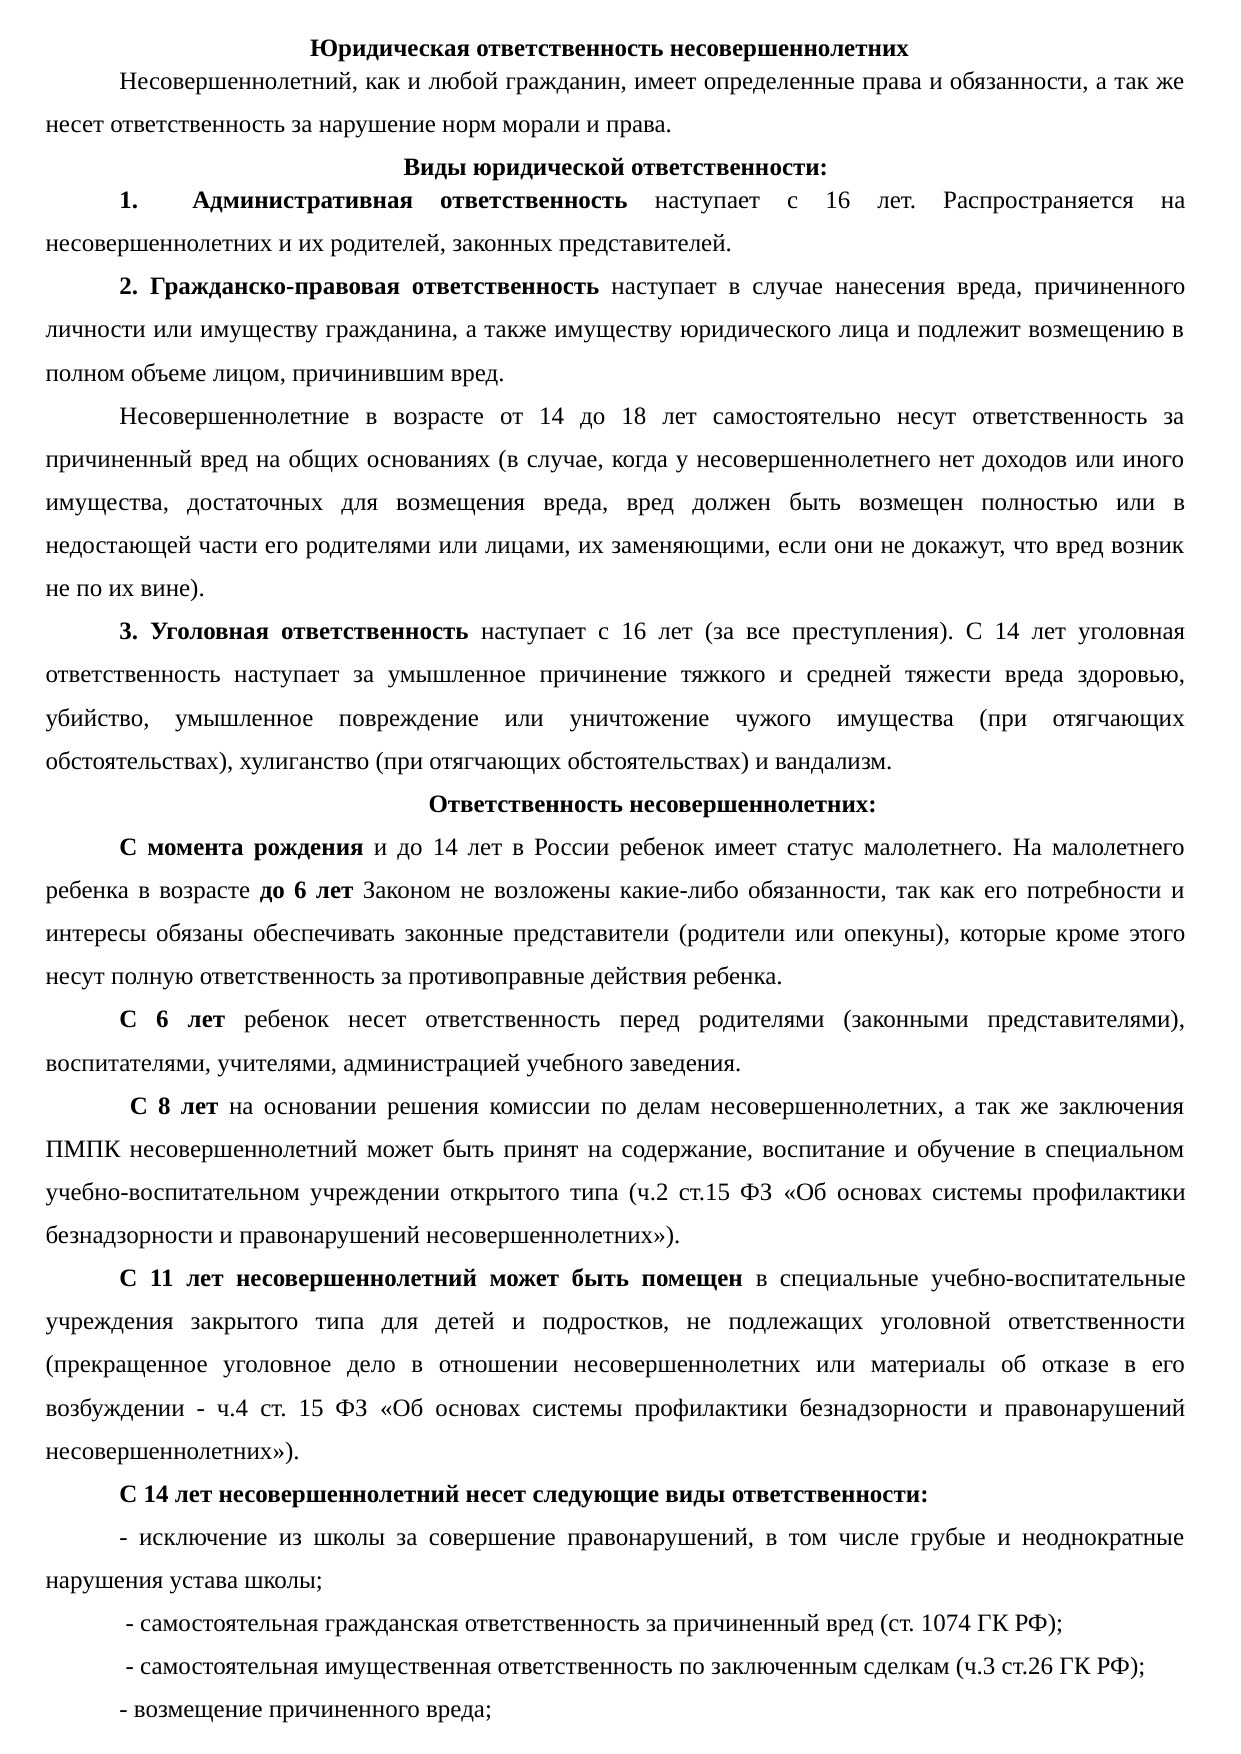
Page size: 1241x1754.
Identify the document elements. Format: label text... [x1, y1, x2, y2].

text 1. Административная ответственность наступает с 16 лет. Распространяется на несовершеннолетних и их родителей, законных представителей. [45, 185, 1186, 257]
text C 11 лет несовершеннолетний может быть помещен в специальные учебно-воспитательные учреждения закрытого типа для детей и подростков, не подлежащих уголовной ответственности (прекращенное уголовное дело в отношении несовершеннолетних или материалы об отказе в его возбуждении - ч.4 ст. 15 ФЗ «Об основах системы профилактики безнадзорности и правонарушений несовершеннолетних»). [45, 1263, 1186, 1464]
text - самостоятельная гражданская ответственность за причиненный вред (ст. 1074 ГК РФ); [45, 1608, 1186, 1637]
text Несовершеннолетний, как и любой гражданин, имеет определенные права и обязанности, а так же несет ответственность за нарушение норм морали и права. [45, 66, 1186, 138]
text - самостоятельная имущественная ответственность по заключенным сделкам (ч.3 ст.26 ГК РФ); [45, 1651, 1186, 1680]
text Ответственность несовершеннолетних: [45, 789, 1186, 818]
text С 14 лет несовершеннолетний несет следующие виды ответственности: [45, 1479, 1186, 1508]
text - исключение из школы за совершение правонарушений, в том числе грубые и неоднократные нарушения устава школы; [45, 1522, 1186, 1594]
text - возмещение причиненного вреда; [45, 1694, 1186, 1723]
text 3. Уголовная ответственность наступает с 16 лет (за все преступления). С 14 лет уголовная ответственность наступает за умышленное причинение тяжкого и средней тяжести вреда здоровью, убийство, умышленное повреждение или уничтожение чужого имущества (при отягчающих обстоятельствах), хулиганство (при отягчающих обстоятельствах) и вандализм. [45, 616, 1186, 774]
text С момента рождения и до 14 лет в России ребенок имеет статус малолетнего. На малолетнего ребенка в возрасте до 6 лет Законом не возложены какие-либо обязанности, так как его потребности и интересы обязаны обеспечивать законные представители (родители или опекуны), которые кроме этого несут полную ответственность за противоправные действия ребенка. [45, 832, 1186, 990]
text С 6 лет ребенок несет ответственность перед родителями (законными представителями), воспитателями, учителями, администрацией учебного заведения. [45, 1004, 1186, 1076]
text 2. Гражданско-правовая ответственность наступает в случае нанесения вреда, причиненного личности или имуществу гражданина, а также имуществу юридического лица и подлежит возмещению в полном объеме лицом, причинившим вред. [45, 271, 1186, 386]
text Юридическая ответственность несовершеннолетних [45, 33, 1186, 62]
text С 8 лет на основании решения комиссии по делам несовершеннолетних, а так же заключения ПМПК несовершеннолетний может быть принят на содержание, воспитание и обучение в специальном учебно-воспитательном учреждении открытого типа (ч.2 ст.15 ФЗ «Об основах системы профилактики безнадзорности и правонарушений несовершеннолетних»). [45, 1091, 1186, 1249]
text Несовершеннолетние в возрасте от 14 до 18 лет самостоятельно несут ответственность за причиненный вред на общих основаниях (в случае, когда у несовершеннолетнего нет доходов или иного имущества, достаточных для возмещения вреда, вред должен быть возмещен полностью или в недостающей части его родителями или лицами, их заменяющими, если они не докажут, что вред возник не по их вине). [45, 401, 1186, 602]
text Виды юридической ответственности: [45, 152, 1186, 181]
